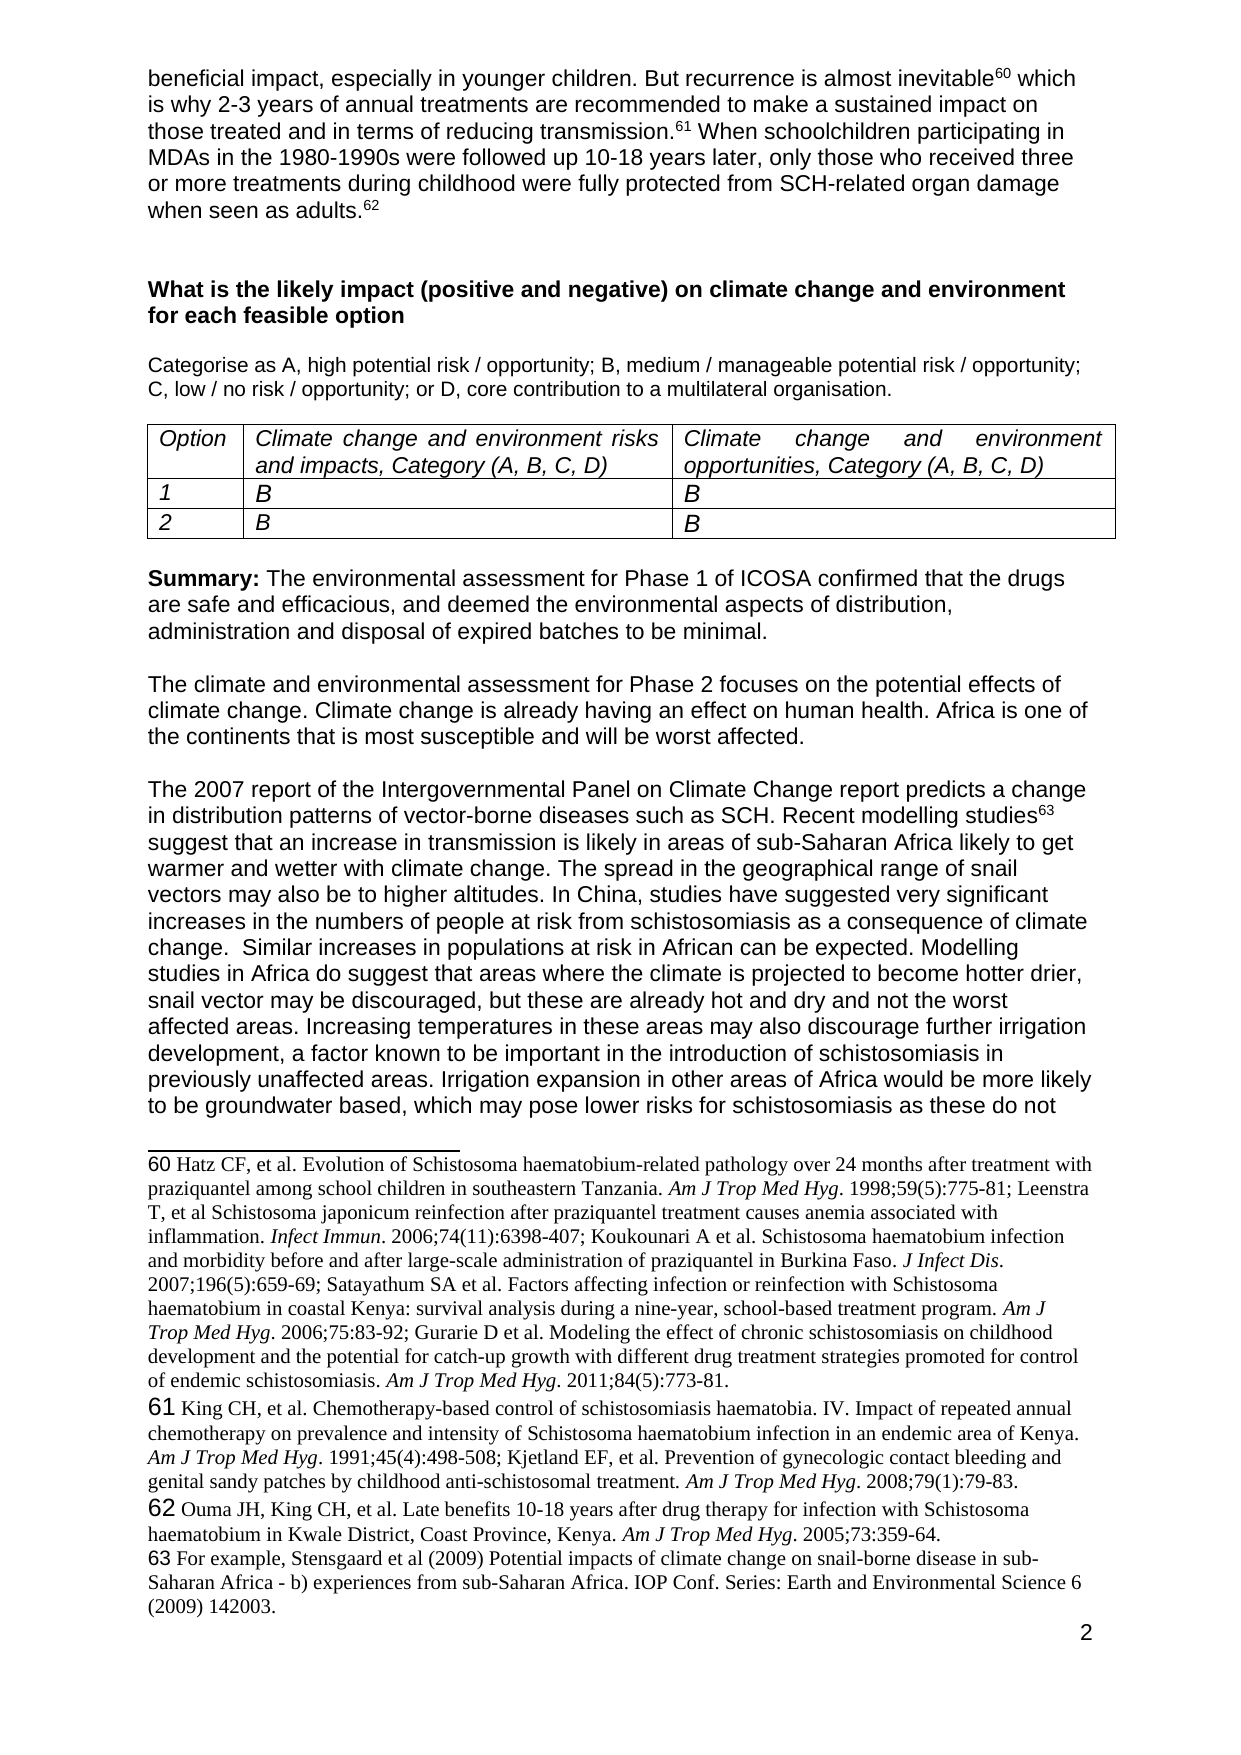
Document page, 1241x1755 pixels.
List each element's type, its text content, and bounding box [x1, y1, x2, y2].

text Categorise as A, high potential risk / opportunity; B, medium / manageable potential risk / opportunity; C, low / no risk / opportunity; or D, core contribution to a multilateral organisation. [148, 352, 1093, 400]
text beneficial impact, especially in younger children. But recurrence is almost inevitable which is why 2-3 years of annual treatments are recommended to make a sustained impact on those treated and in terms of reducing transmission. When schoolchildren participating in MDAs in the 1980-1990s were followed up 10-18 years later, only those who received three or more treatments during childhood were fully protected from SCH-related organ damage when seen as adults. [148, 65, 1093, 223]
text King CH, et al. Chemotherapy-based control of schistosomiasis haematobia. IV. Impact of repeated annual chemotherapy on prevalence and intensity of Schistosoma haematobium infection in an endemic area of Kenya. Am J Trop Med Hyg. 1991;45(4):498-508; Kjetland EF, et al. Prevention of gynecologic contact bleeding and genital sandy patches by childhood anti-schistosomal treatment. Am J Trop Med Hyg. 2008;79(1):79-83. [148, 1392, 1093, 1493]
text Summary: The environmental assessment for Phase 1 of ICOSA confirmed that the drugs are safe and efficacious, and deemed the environmental aspects of distribution, administration and disposal of expired batches to be minimal. [148, 565, 1093, 644]
table_cell 2 [148, 509, 243, 538]
table_cell B [673, 479, 1115, 508]
table_header Climate change and environment risks and impacts, Category (A, B, C, D) [244, 425, 672, 478]
table_cell 1 [148, 479, 243, 508]
table_cell B [244, 509, 672, 538]
table_cell B [673, 509, 1115, 538]
text What is the likely impact (positive and negative) on climate change and environment for each feasible option [148, 276, 1093, 328]
text Hatz CF, et al. Evolution of Schistosoma haematobium-related pathology over 24 months after treatment with praziquantel among school children in southeastern Tanzania. Am J Trop Med Hyg. 1998;59(5):775-81; Leenstra T, et al Schistosoma japonicum reinfection after praziquantel treatment causes anemia associated with inflammation. Infect Immun. 2006;74(11):6398-407; Koukounari A et al. Schistosoma haematobium infection and morbidity before and after large-scale administration of praziquantel in Burkina Faso. J Infect Dis. 2007;196(5):659-69; Satayathum SA et al. Factors affecting infection or reinfection with Schistosoma haematobium in coastal Kenya: survival analysis during a nine-year, school-based treatment program. Am J Trop Med Hyg. 2006;75:83-92; Gurarie D et al. Modeling the effect of chronic schistosomiasis on childhood development and the potential for catch-up growth with different drug treatment strategies promoted for control of endemic schistosomiasis. Am J Trop Med Hyg. 2011;84(5):773-81. [148, 1152, 1093, 1392]
text Ouma JH, King CH, et al. Late benefits 10-18 years after drug therapy for infection with Schistosoma haematobium in Kwale District, Coast Province, Kenya. Am J Trop Med Hyg. 2005;73:359-64. [148, 1493, 1093, 1546]
table_header Climate change and environment opportunities, Category (A, B, C, D) [673, 425, 1115, 478]
text The climate and environmental assessment for Phase 2 focuses on the potential effects of climate change. Climate change is already having an effect on human health. Africa is one of the continents that is most susceptible and will be worst affected. [148, 671, 1093, 749]
text For example, Stensgaard et al (2009) Potential impacts of climate change on snail-borne disease in sub-Saharan Africa - b) experiences from sub-Saharan Africa. IOP Conf. Series: Earth and Environmental Science 6 (2009) 142003. [148, 1546, 1093, 1618]
table_header Option [148, 425, 243, 478]
table_cell B [244, 479, 672, 508]
text The 2007 report of the Intergovernmental Panel on Climate Change report predicts a change in distribution patterns of vector-borne diseases such as SCH. Recent modelling studies suggest that an increase in transmission is likely in areas of sub-Saharan Africa likely to get warmer and wetter with climate change. The spread in the geographical range of snail vectors may also be to higher altitudes. In China, studies have suggested very significant increases in the numbers of people at risk from schistosomiasis as a consequence of climate change. Similar increases in populations at risk in African can be expected. Modelling studies in Africa do suggest that areas where the climate is projected to become hotter drier, snail vector may be discouraged, but these are already hot and dry and not the worst affected areas. Increasing temperatures in these areas may also discourage further irrigation development, a factor known to be important in the introduction of schistosomiasis in previously unaffected areas. Irrigation expansion in other areas of Africa would be more likely to be groundwater based, which may pose lower risks for schistosomiasis as these do not [148, 776, 1093, 1118]
